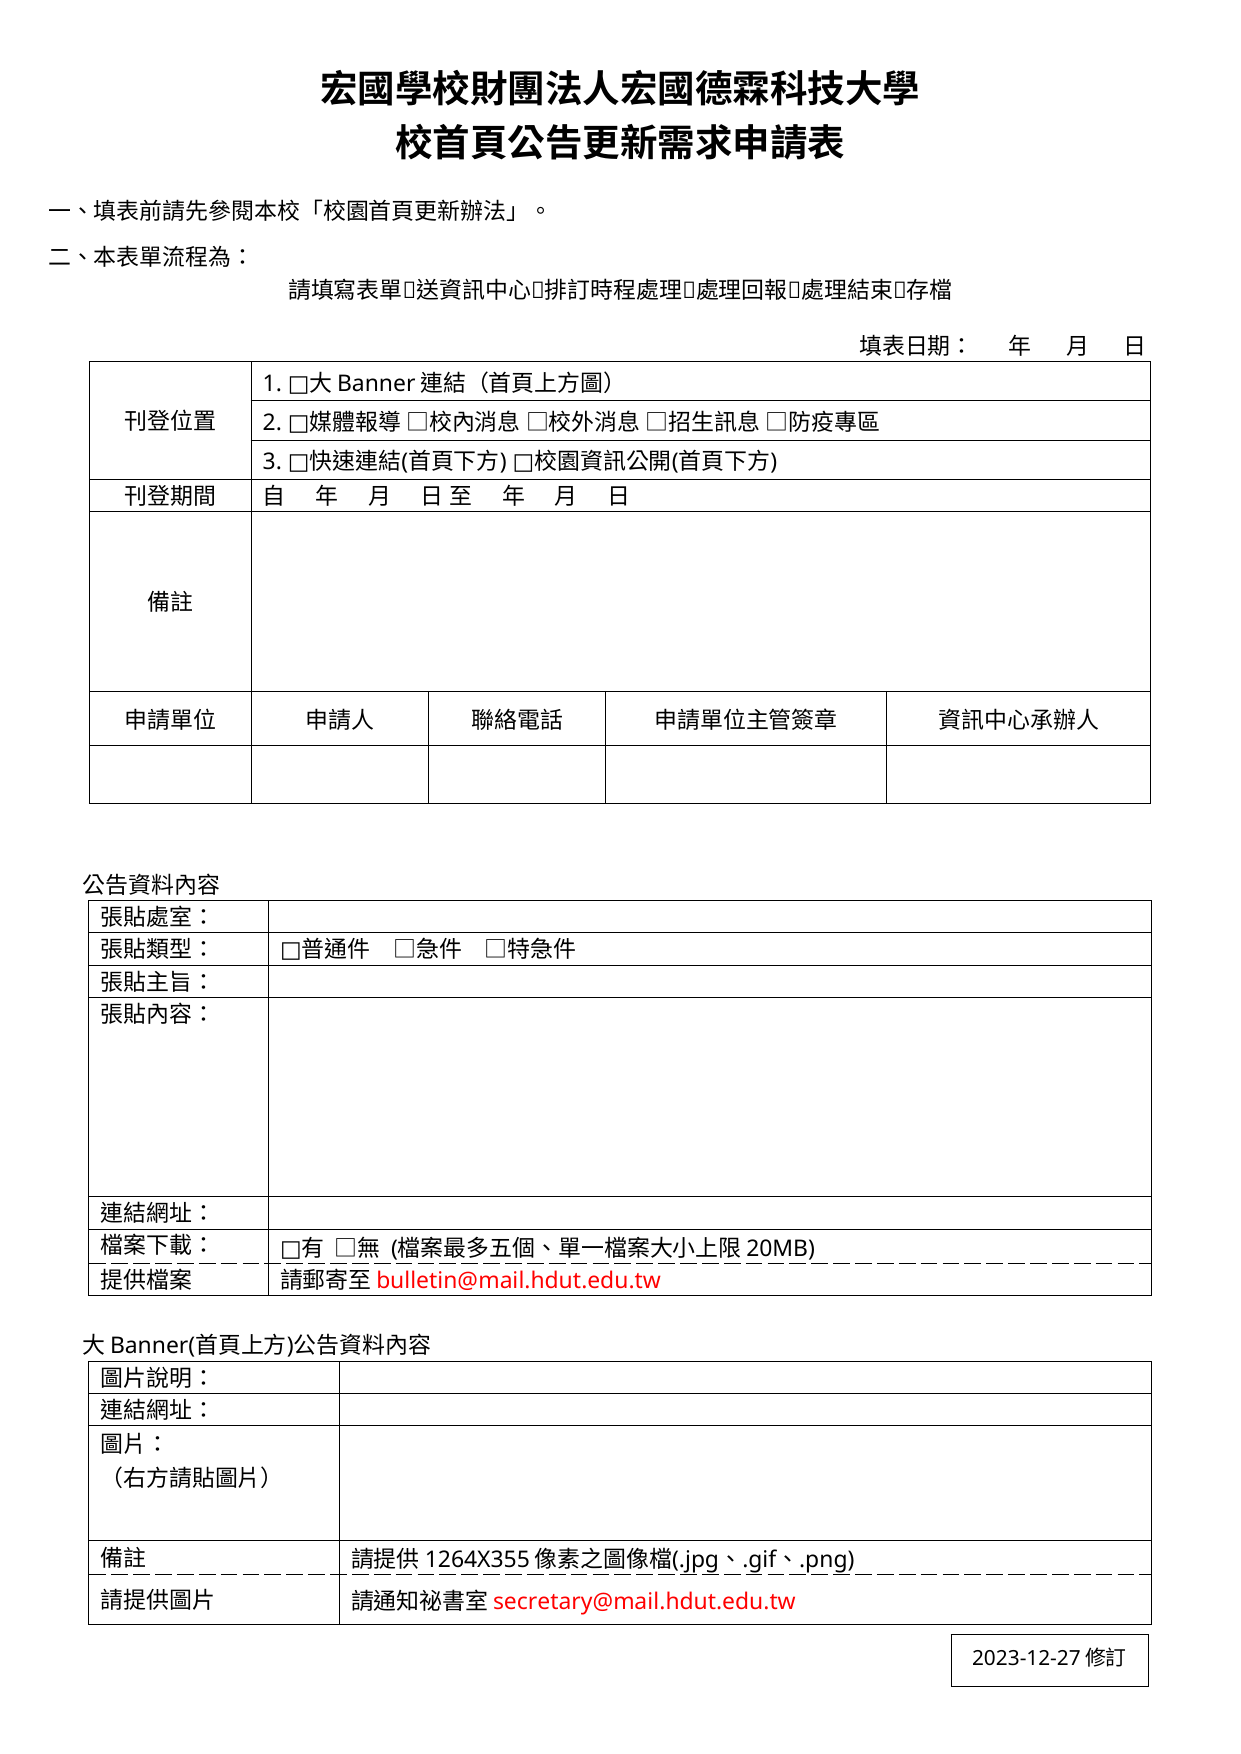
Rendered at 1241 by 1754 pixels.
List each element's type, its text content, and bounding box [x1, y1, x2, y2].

table_cell [340, 1394, 1151, 1425]
table_header 刊登位置 [90, 362, 251, 479]
table_cell [90, 746, 251, 803]
table_cell 連結網址： [89, 1394, 339, 1425]
table_cell [269, 966, 1151, 997]
table_cell [606, 746, 886, 803]
table_cell 申請人 [252, 692, 428, 745]
table_cell 申請單位 [90, 692, 251, 745]
table_cell 2. □媒體報導 □校內消息 □校外消息 □招生訊息 □防疫專區 [252, 401, 1150, 439]
table_cell 連結網址： [89, 1197, 268, 1228]
table_cell 3. □快速連結(首頁下方) □校園資訊公開(首頁下方) [252, 441, 1150, 479]
table_cell 張貼主旨： [89, 966, 268, 997]
table_cell 張貼類型： [89, 933, 268, 964]
text 填表日期： 年 月 日 [48, 330, 1147, 361]
table_cell [269, 998, 1151, 1196]
table_cell [252, 746, 428, 803]
text 一、填表前請先參閱本校「校園首頁更新辦法」。 [48, 193, 1192, 226]
table_cell 提供檔案 [89, 1263, 268, 1295]
text 校首頁公告更新需求申請表 [48, 113, 1192, 168]
table_cell [340, 1426, 1151, 1540]
text 大Banner(首頁上方)公告資料內容 [48, 1327, 1192, 1361]
table_cell 張貼內容： [89, 998, 268, 1196]
table_cell 檔案下載： [89, 1230, 268, 1263]
table_header 張貼處室： [89, 901, 268, 932]
table_header [269, 901, 1151, 932]
table_cell [429, 746, 605, 803]
table_cell [269, 1197, 1151, 1228]
table_cell □普通件 □急件 □特急件 [269, 933, 1151, 964]
text 二、本表單流程為： [48, 238, 1192, 272]
table_cell 自 年 月 日 至 年 月 日 [252, 480, 1150, 511]
table_header 圖片說明： [89, 1362, 339, 1393]
table_cell 刊登期間 [90, 480, 251, 511]
table_cell 請郵寄至bulletin@mail.hdut.edu.tw [269, 1263, 1151, 1295]
text 公告資料內容 [48, 867, 1192, 900]
table_cell 備註 [89, 1541, 339, 1574]
table_cell 申請單位主管簽章 [606, 692, 886, 745]
table_cell 備註 [90, 512, 251, 691]
table_cell [252, 512, 1150, 691]
text 2023-12-27修訂 [966, 1642, 1132, 1672]
table_cell 請通知祕書室secretary@mail.hdut.edu.tw [340, 1574, 1151, 1624]
table_cell 請提供 1264X355像素之圖像檔(.jpg、.gif、.png) [340, 1541, 1151, 1574]
table_cell [887, 746, 1150, 803]
text 請填寫表單送資訊中心排訂時程處理處理回報處理結束存檔 [48, 272, 1192, 305]
table_header [340, 1362, 1151, 1393]
table_cell 資訊中心承辦人 [887, 692, 1150, 745]
table_cell 聯絡電話 [429, 692, 605, 745]
table_cell 圖片： （右方請貼圖片） [89, 1426, 339, 1540]
table_header 1. □大Banner連結（首頁上方圖） [252, 362, 1150, 400]
text 宏國學校財團法人宏國德霖科技大學 [48, 59, 1192, 113]
table_cell 請提供圖片 [89, 1574, 339, 1624]
table_cell □有 □無 (檔案最多五個、單一檔案大小上限20MB) [269, 1230, 1151, 1263]
